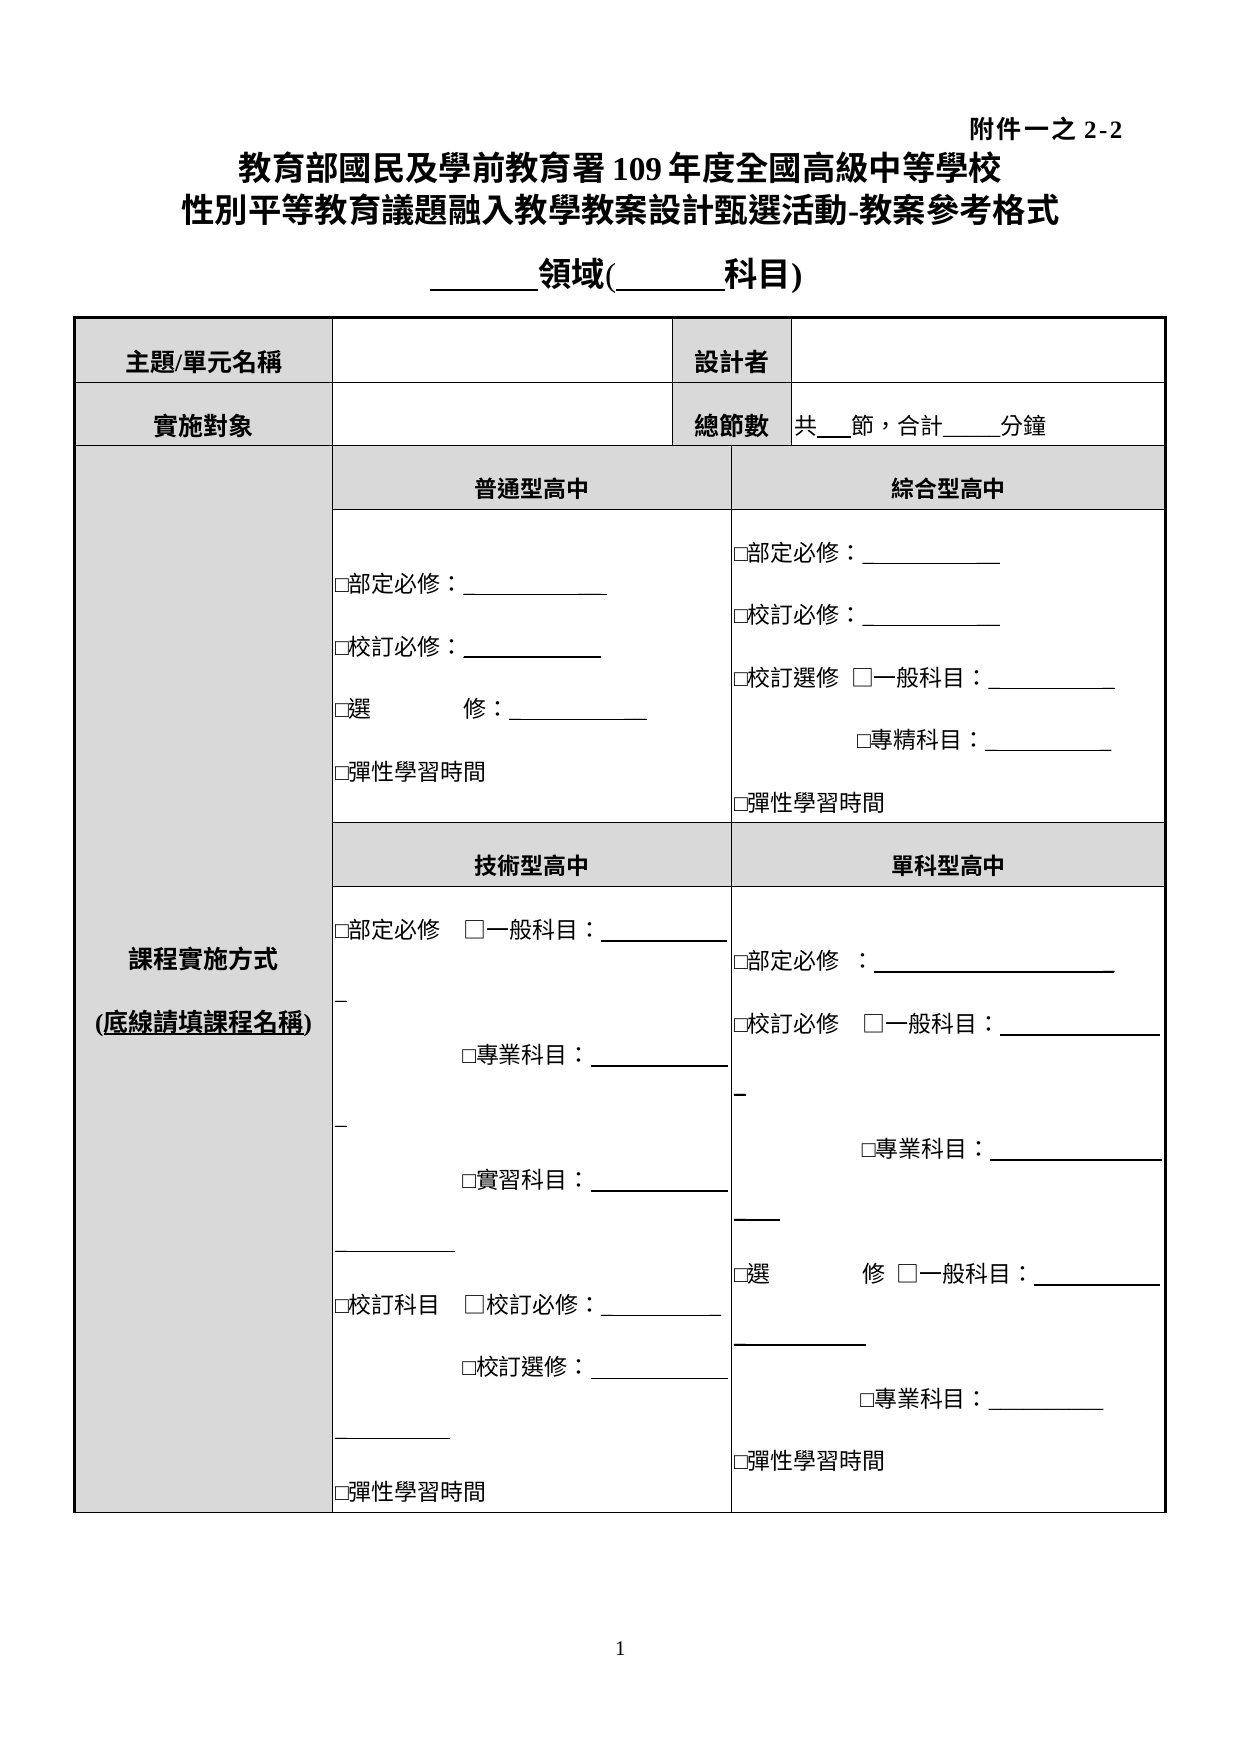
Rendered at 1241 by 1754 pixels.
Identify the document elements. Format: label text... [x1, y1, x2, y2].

table_cell [333, 383, 672, 445]
text 教育部國民及學前教育署109年度全國高級中等學校 [118, 147, 1122, 189]
table_cell 課程實施方式 (底線請填課程名稱) [76, 446, 332, 1512]
table_header 主題/單元名稱 [76, 319, 332, 382]
table_cell 共 節，合計_____分鐘 [792, 383, 1164, 445]
table_header 設計者 [673, 319, 791, 382]
text 附件一之2-2 [118, 105, 1122, 147]
table_header [792, 319, 1164, 382]
table_cell 綜合型高中 [732, 446, 1164, 509]
table_cell 實施對象 [76, 383, 332, 445]
table_header [333, 319, 672, 382]
table_cell 普通型高中 [333, 446, 731, 509]
text 性別平等教育議題融入教學教案設計甄選活動-教案參考格式 [118, 189, 1122, 230]
table_cell □部定必修：_ __ □校訂必修：_ __ □校訂選修 □一般科目：_ _ □專精科目：_ _ □彈性學習時間 [732, 510, 1164, 822]
table_cell □部定必修：_ __ □校訂必修：_ __ □選 修：_ __ □彈性學習時間 [333, 510, 731, 822]
text 領域( 科目) [118, 230, 1122, 293]
table_cell □部定必修 □一般科目： _ □專業科目： _ □實習科目： _ □校訂科目 □校訂必修：_ _ □校訂選修： _ □彈性學習時間 [333, 887, 731, 1512]
table_cell 技術型高中 [333, 823, 731, 886]
table_cell 單科型高中 [732, 823, 1164, 886]
table_cell □部定必修 ： _ □校訂必修 □一般科目： _ □專業科目： _ □選 修 □一般科目： _ □專業科目：__________ □彈性學習時間 [732, 887, 1164, 1512]
table_cell 總節數 [673, 383, 791, 445]
